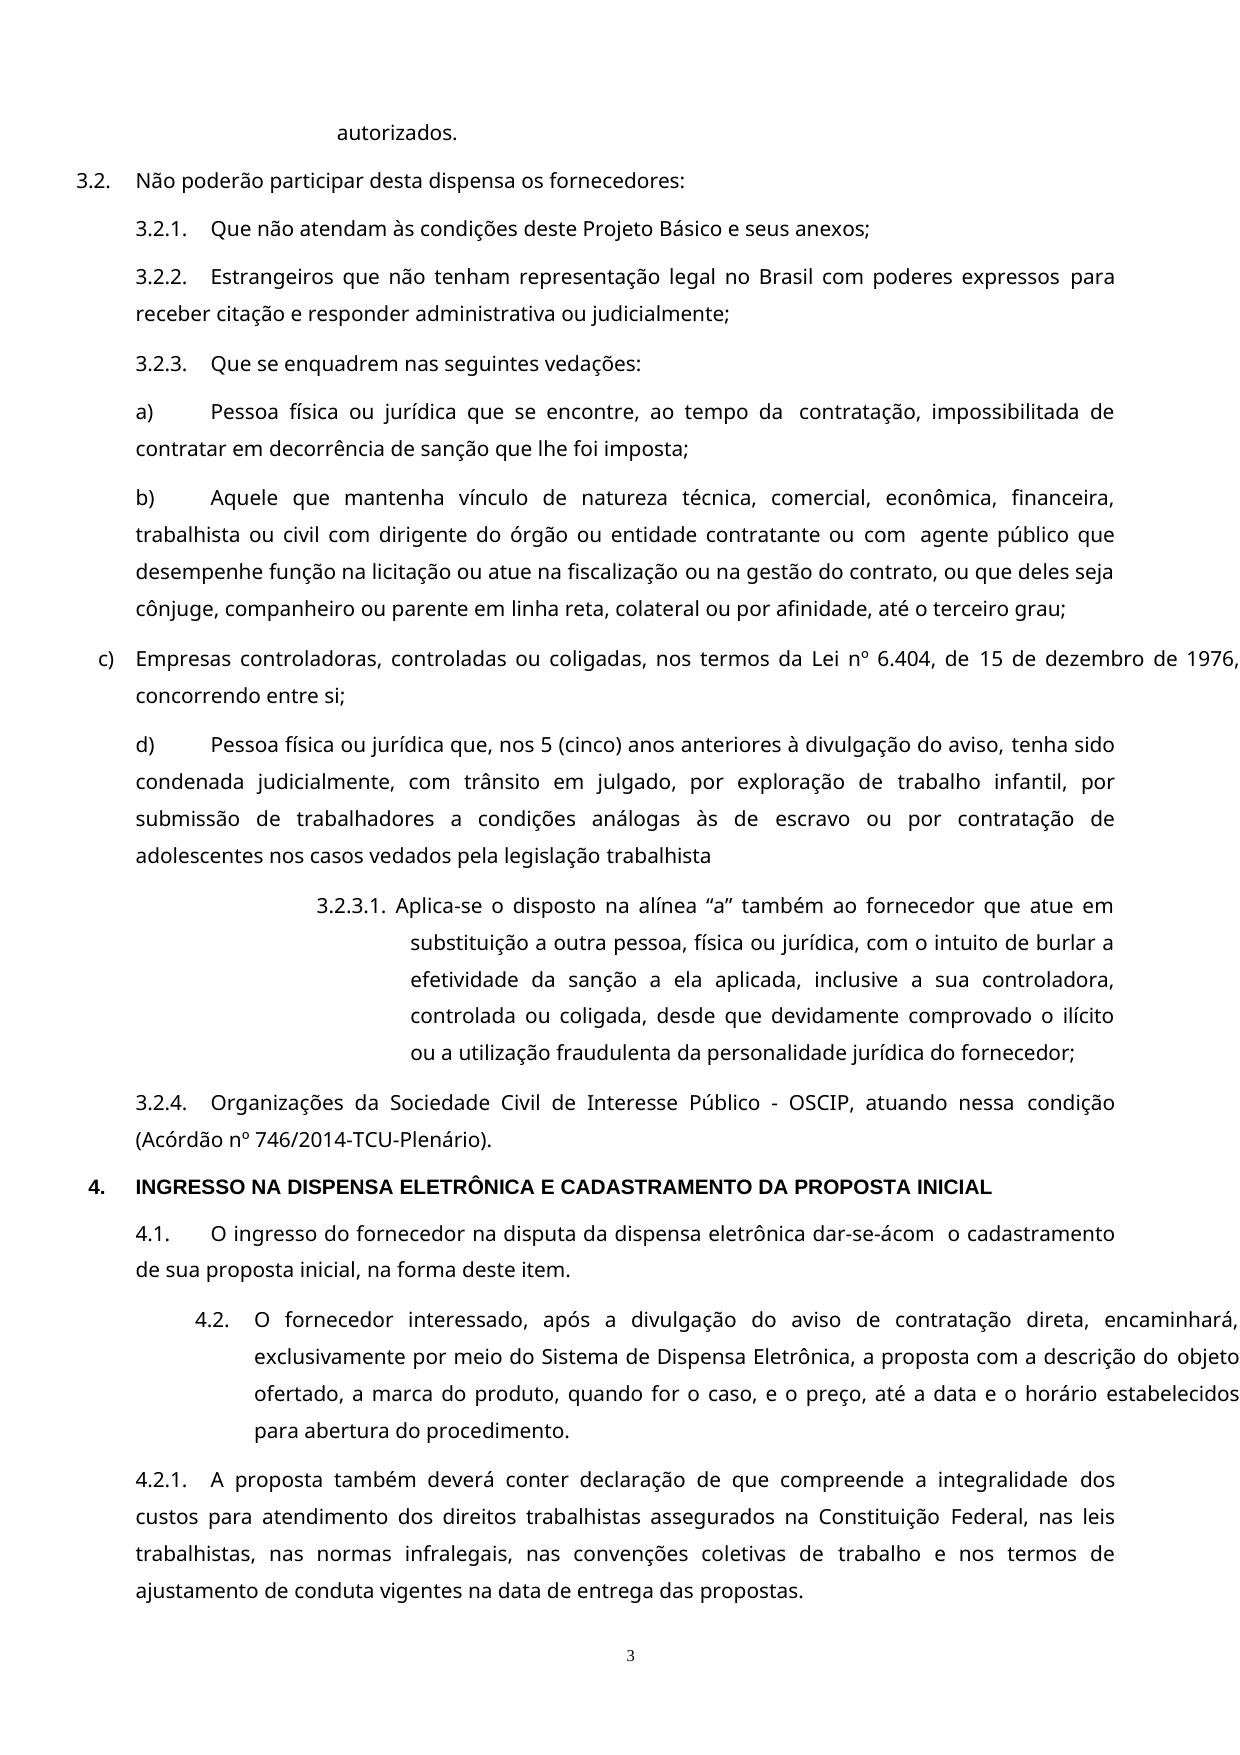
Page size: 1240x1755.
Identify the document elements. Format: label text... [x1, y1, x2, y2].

list Que não atendam às condições deste Projeto Básico e seus anexos; [135, 214, 1239, 243]
list Que se enquadrem nas seguintes vedações: [135, 349, 1239, 377]
text autorizados. [337, 118, 1239, 146]
list O fornecedor interessado, após a divulgação do aviso de contratação direta, encaminhará, exclusivamente por meio do Sistema de Dispensa Eletrônica, a proposta com a descrição do objeto ofertado, a marca do produto, quando for o caso, e o preço, até a data e o horário estabelecidos para abertura do procedimento. [195, 1305, 1239, 1444]
list INGRESSO NA DISPENSA ELETRÔNICA E CADASTRAMENTO DA PROPOSTA INICIAL [88, 1175, 1239, 1199]
text 3.2.3.1. Aplica-se o disposto na alínea “a” também ao fornecedor que atue em substituição a outra pessoa, física ou jurídica, com o intuito de burlar a efetividade da sanção a ela aplicada, inclusive a sua controladora, controlada ou coligada, desde que devidamente comprovado o ilícito ou a utilização fraudulenta da personalidade jurídica do fornecedor; [316, 891, 1115, 1067]
list Não poderão participar desta dispensa os fornecedores: [76, 166, 1239, 194]
list Empresas controladoras, controladas ou coligadas, nos termos da Lei nº 6.404, de 15 de dezembro de 1976, concorrendo entre si; [98, 644, 1239, 709]
list O ingresso do fornecedor na disputa da dispensa eletrônica dar-se-ácom o cadastramento de sua proposta inicial, na forma deste item. [135, 1219, 1115, 1284]
list A proposta também deverá conter declaração de que compreende a integralidade dos custos para atendimento dos direitos trabalhistas assegurados na Constituição Federal, nas leis trabalhistas, nas normas infralegais, nas convenções coletivas de trabalho e nos termos de ajustamento de conduta vigentes na data de entrega das propostas. [135, 1466, 1115, 1605]
list Aquele que mantenha vínculo de natureza técnica, comercial, econômica, financeira, trabalhista ou civil com dirigente do órgão ou entidade contratante ou com agente público que desempenhe função na licitação ou atue na fiscalização ou na gestão do contrato, ou que deles seja cônjuge, companheiro ou parente em linha reta, colateral ou por afinidade, até o terceiro grau; [135, 483, 1115, 623]
list Pessoa física ou jurídica que se encontre, ao tempo da contratação, impossibilitada de contratar em decorrência de sanção que lhe foi imposta; [135, 397, 1115, 462]
list Organizações da Sociedade Civil de Interesse Público - OSCIP, atuando nessa condição (Acórdão nº 746/2014-TCU-Plenário). [135, 1088, 1115, 1154]
list Estrangeiros que não tenham representação legal no Brasil com poderes expressos para receber citação e responder administrativa ou judicialmente; [135, 262, 1115, 328]
list Pessoa física ou jurídica que, nos 5 (cinco) anos anteriores à divulgação do aviso, tenha sido condenada judicialmente, com trânsito em julgado, por exploração de trabalho infantil, por submissão de trabalhadores a condições análogas às de escravo ou por contratação de adolescentes nos casos vedados pela legislação trabalhista [135, 731, 1115, 869]
